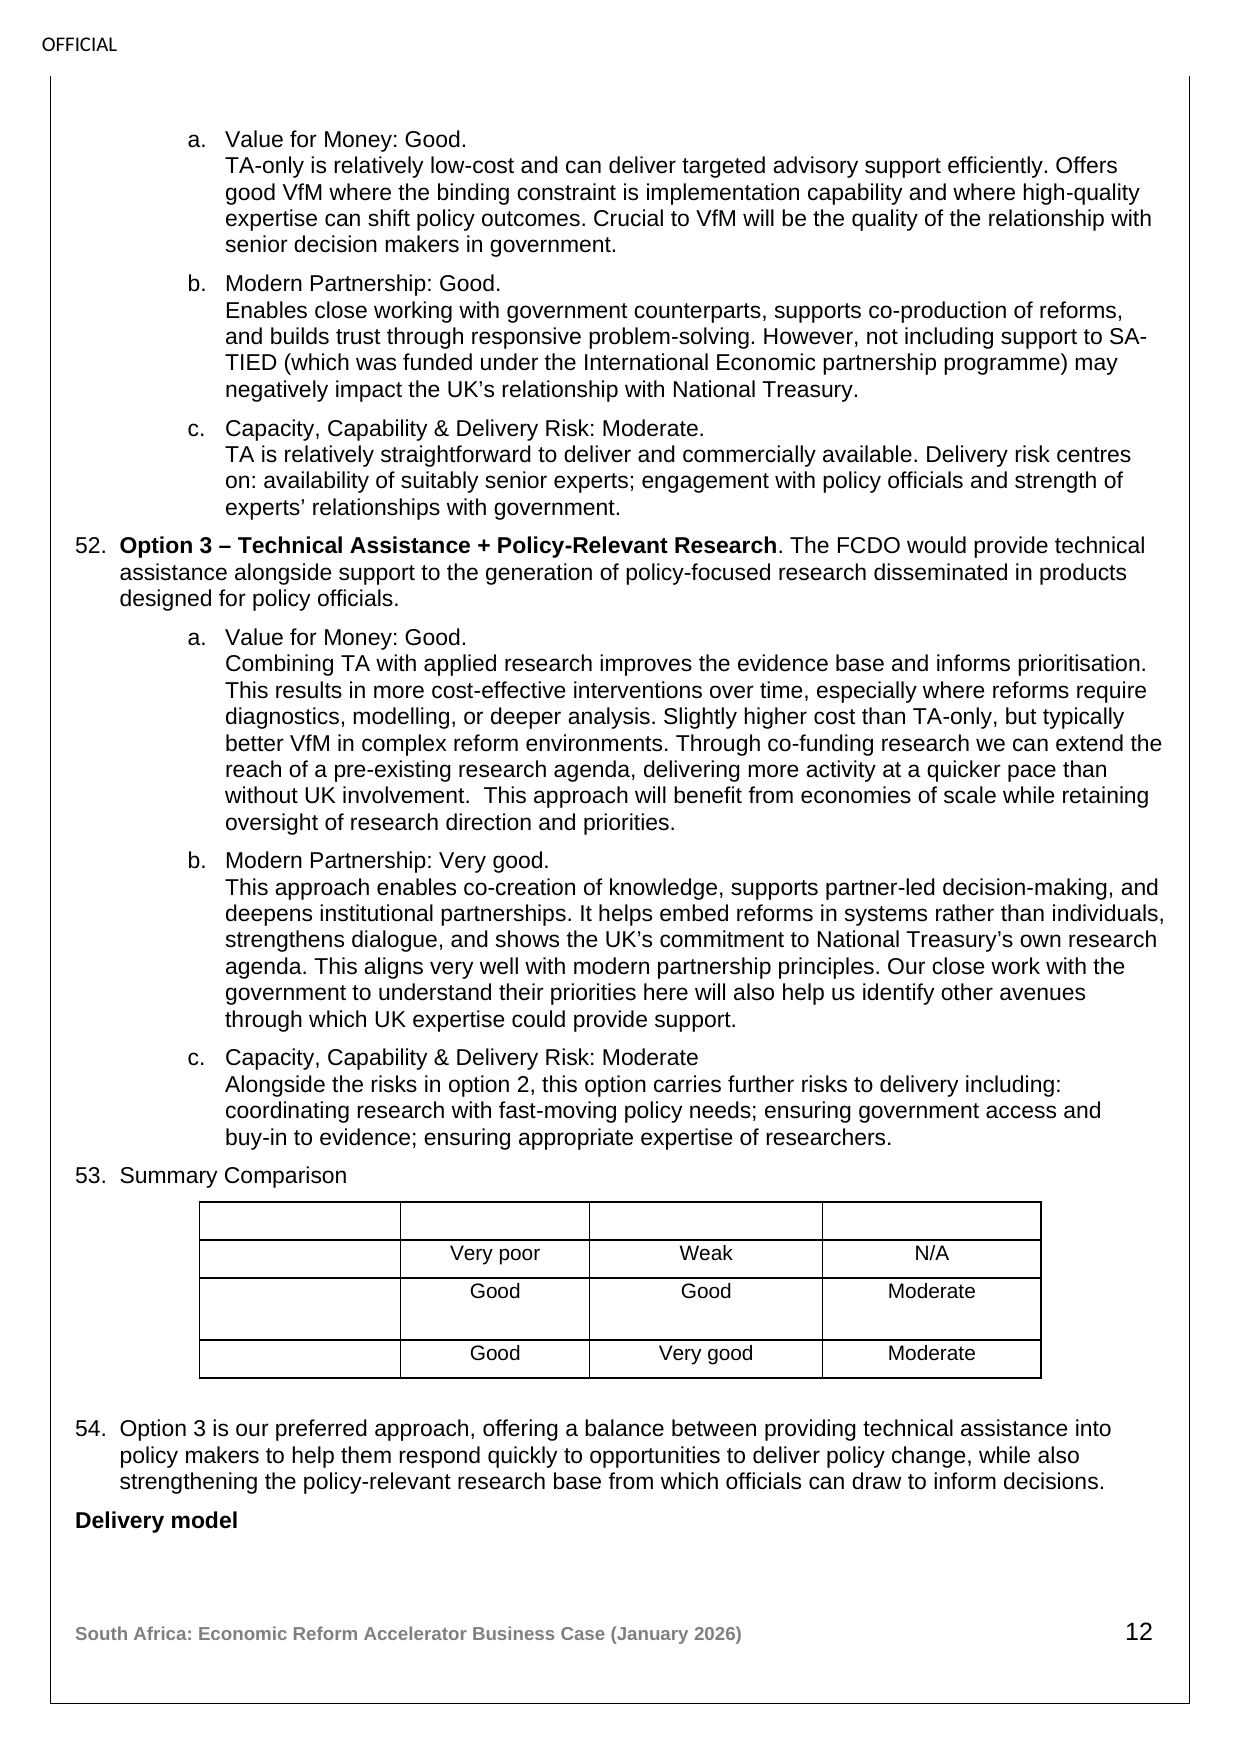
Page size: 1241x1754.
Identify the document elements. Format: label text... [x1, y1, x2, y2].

list Value for Money: Good. Combining TA with applied research improves the evidence base and informs prioritisation. This results in more cost‑effective interventions over time, especially where reforms require diagnostics, modelling, or deeper analysis. Slightly higher cost than TA‑only, but typically better VfM in complex reform environments. Through co-funding research we can extend the reach of a pre-existing research agenda, delivering more activity at a quicker pace than without UK involvement. This approach will benefit from economies of scale while retaining oversight of research direction and priorities. [187, 624, 1165, 835]
table_header Modern Partnership [590, 1203, 822, 1239]
list Capacity, Capability & Delivery Risk: Moderate. TA is relatively straightforward to deliver and commercially available. Delivery risk centres on: availability of suitably senior experts; engagement with policy officials and strength of experts’ relationships with government. [187, 414, 1165, 520]
table_header VfM [401, 1203, 589, 1239]
table_cell Very good [590, 1341, 822, 1377]
list Summary Comparison [75, 1162, 1165, 1189]
list Option 3 – Technical Assistance + Policy‑Relevant Research. The FCDO would provide technical assistance alongside support to the generation of policy-focused research disseminated in products designed for policy officials. [75, 532, 1165, 612]
table_cell 3. TA + Research [200, 1341, 400, 1377]
table_cell Moderate [823, 1279, 1040, 1339]
list Capacity, Capability & Delivery Risk: Moderate Alongside the risks in option 2, this option carries further risks to delivery including: coordinating research with fast‑moving policy needs; ensuring government access and buy‑in to evidence; ensuring appropriate expertise of researchers. [187, 1044, 1165, 1150]
table_header Option [200, 1203, 400, 1239]
list Option 3 is our preferred approach, offering a balance between providing technical assistance into policy makers to help them respond quickly to opportunities to deliver policy change, while also strengthening the policy-relevant research base from which officials can draw to inform decisions. [75, 1415, 1165, 1494]
table_cell Weak [590, 1241, 822, 1277]
list Modern Partnership: Good. Enables close working with government counterparts, supports co‑production of reforms, and builds trust through responsive problem‑solving. However, not including support to SA-TIED (which was funded under the International Economic partnership programme) may negatively impact the UK’s relationship with National Treasury. [187, 270, 1165, 402]
table_cell Very poor [401, 1241, 589, 1277]
list Value for Money: Good. TA‑only is relatively low‑cost and can deliver targeted advisory support efficiently. Offers good VfM where the binding constraint is implementation capability and where high‑quality expertise can shift policy outcomes. Crucial to VfM will be the quality of the relationship with senior decision makers in government. [187, 126, 1165, 258]
table_cell 1. Do Nothing [200, 1241, 400, 1277]
text Delivery model [75, 1507, 1165, 1533]
table_cell 2. TA Only [200, 1279, 400, 1339]
table_cell Good [401, 1279, 589, 1339]
table_cell Moderate [823, 1341, 1040, 1377]
table_header Delivery Risk [823, 1203, 1040, 1239]
list Modern Partnership: Very good. This approach enables co‑creation of knowledge, supports partner‑led decision‑making, and deepens institutional partnerships. It helps embed reforms in systems rather than individuals, strengthens dialogue, and shows the UK’s commitment to National Treasury’s own research agenda. This aligns very well with modern partnership principles. Our close work with the government to understand their priorities here will also help us identify other avenues through which UK expertise could provide support. [187, 847, 1165, 1032]
table_cell Good [401, 1341, 589, 1377]
table_cell Good [590, 1279, 822, 1339]
table_cell N/A [823, 1241, 1040, 1277]
